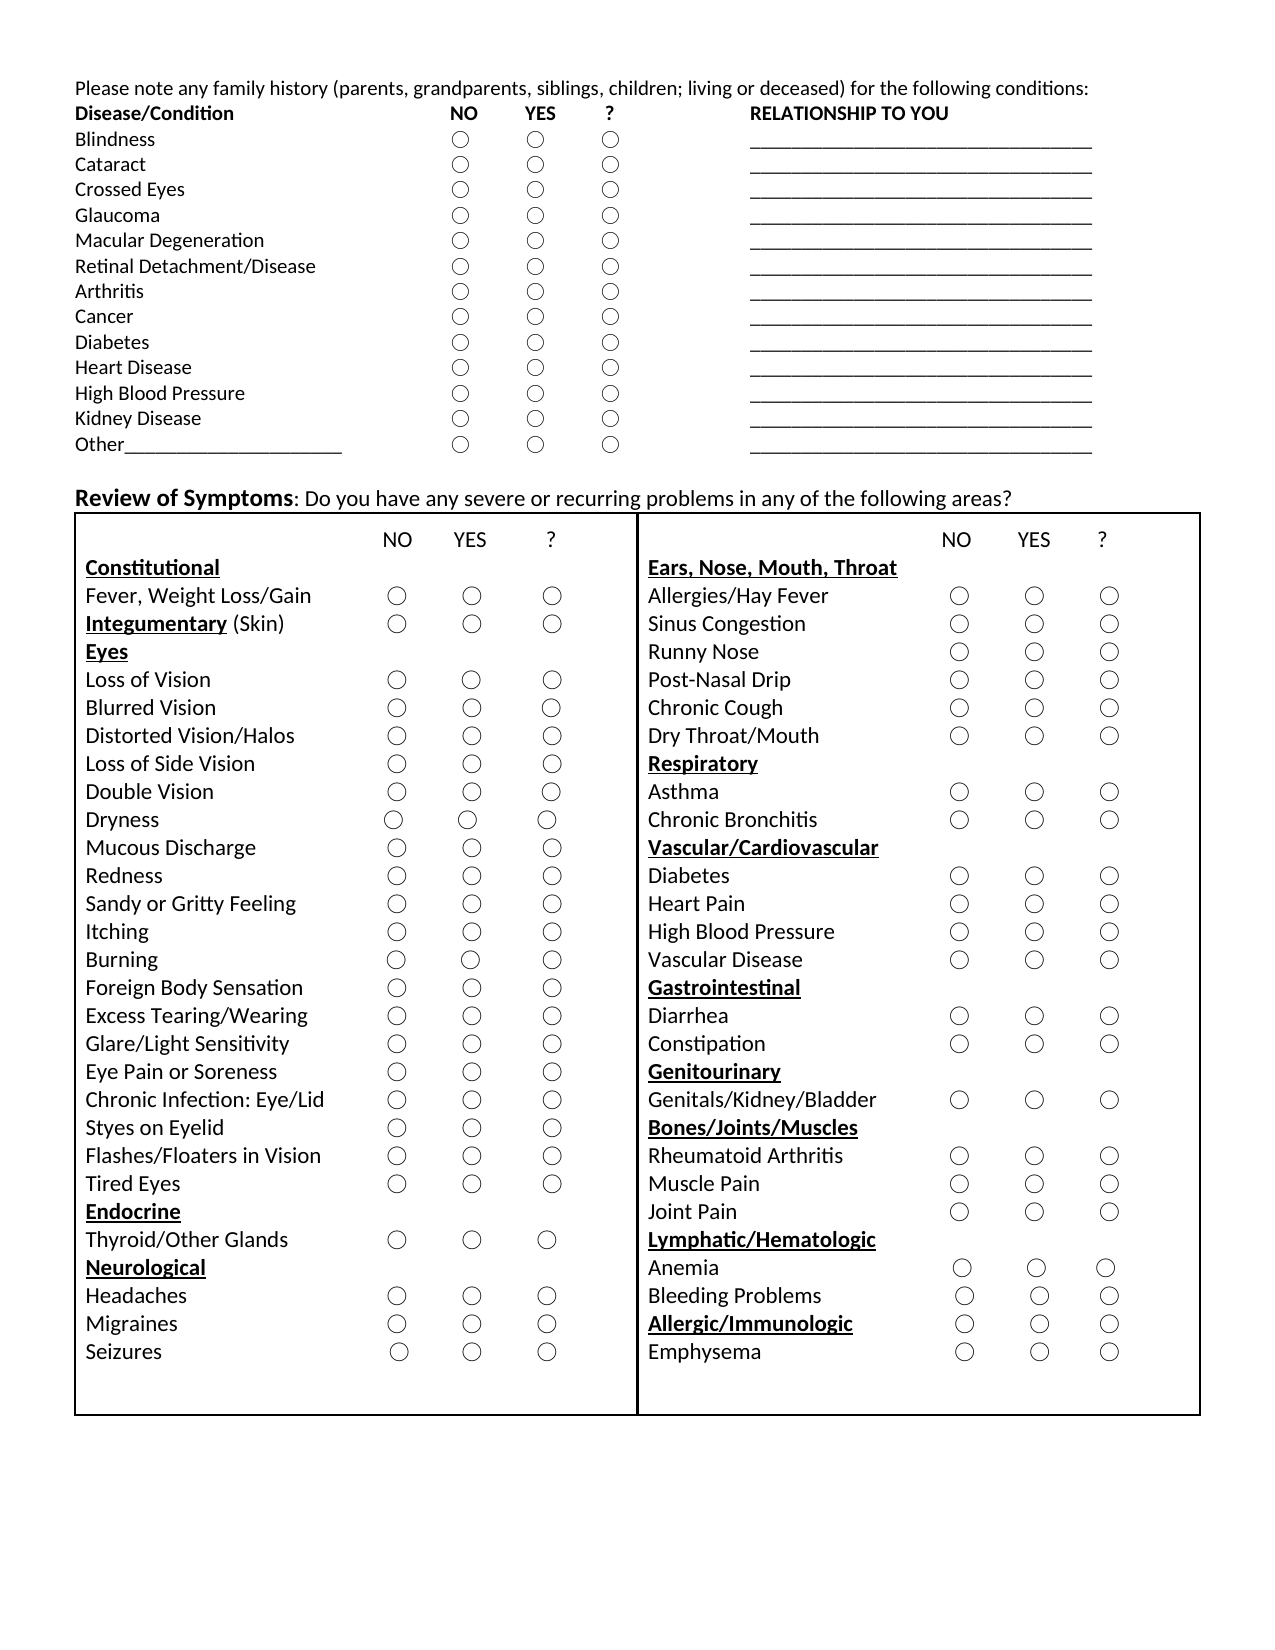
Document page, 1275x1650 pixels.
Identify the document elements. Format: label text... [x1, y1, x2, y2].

text Retinal Detachment/Disease ⃝ ⃝ ⃝ _________________________________ [75, 253, 1200, 278]
text Cancer ⃝ ⃝ ⃝ _________________________________ [75, 304, 1200, 329]
text Macular Degeneration ⃝ ⃝ ⃝ _________________________________ [75, 227, 1200, 253]
text Diabetes ⃝ ⃝ ⃝ _________________________________ [75, 329, 1200, 354]
text Kidney Disease ⃝ ⃝ ⃝ _________________________________ [75, 405, 1200, 431]
text Crossed Eyes ⃝ ⃝ ⃝ _________________________________ [75, 177, 1200, 202]
text Please note any family history (parents, grandparents, siblings, children; living or deceased) for the following conditions: [75, 75, 1200, 100]
text Disease/Condition NO YES ? RELATIONSHIP TO YOU [75, 100, 1200, 126]
text Cataract ⃝ ⃝ ⃝ _________________________________ [75, 151, 1200, 177]
text Blindness ⃝ ⃝ ⃝ _________________________________ [75, 126, 1200, 151]
text Arthritis ⃝ ⃝ ⃝ _________________________________ [75, 278, 1200, 304]
text Review of Symptoms: Do you have any severe or recurring problems in any of the following areas? [75, 482, 1200, 512]
text High Blood Pressure ⃝ ⃝ ⃝ _________________________________ [75, 380, 1200, 405]
text Other_____________________ ⃝ ⃝ ⃝ _________________________________ [75, 431, 1200, 456]
table_header NO YES ? Ears, Nose, Mouth, Throat Allergies/Hay Fever ⃝ ⃝ ⃝ Sinus Congestion ⃝ ⃝ ⃝ Runny Nose ⃝ ⃝ ⃝ Post-Nasal Drip ⃝ ⃝ ⃝ Chronic Cough ⃝ ⃝ ⃝ Dry Throat/Mouth ⃝ ⃝ ⃝ Respiratory Asthma ⃝ ⃝ ⃝ Chronic Bronchitis ⃝ ⃝ ⃝ Vascular/Cardiovascular Diabetes ⃝ ⃝ ⃝ Heart Pain ⃝ ⃝ ⃝ High Blood Pressure ⃝ ⃝ ⃝ Vascular Disease ⃝ ⃝ ⃝ Gastrointestinal Diarrhea ⃝ ⃝ ⃝ Constipation ⃝ ⃝ ⃝ Genitourinary Genitals/Kidney/Bladder ⃝ ⃝ ⃝ Bones/Joints/Muscles Rheumatoid Arthritis ⃝ ⃝ ⃝ Muscle Pain ⃝ ⃝ ⃝ Joint Pain ⃝ ⃝ ⃝ Lymphatic/Hematologic Anemia ⃝ ⃝ ⃝ Bleeding Problems ⃝ ⃝ ⃝ Allergic/Immunologic ⃝ ⃝ ⃝ Emphysema ⃝ ⃝ ⃝ [639, 514, 1199, 1414]
text Glaucoma ⃝ ⃝ ⃝ _________________________________ [75, 202, 1200, 227]
text Heart Disease ⃝ ⃝ ⃝ _________________________________ [75, 354, 1200, 380]
table_header NO YES ? Constitutional Fever, Weight Loss/Gain ⃝ ⃝ ⃝ Integumentary (Skin) ⃝ ⃝ ⃝ Eyes Loss of Vision ⃝ ⃝ ⃝ Blurred Vision ⃝ ⃝ ⃝ Distorted Vision/Halos ⃝ ⃝ ⃝ Loss of Side Vision ⃝ ⃝ ⃝ Double Vision ⃝ ⃝ ⃝ Dryness ⃝ ⃝ ⃝ Mucous Discharge ⃝ ⃝ ⃝ Redness ⃝ ⃝ ⃝ Sandy or Gritty Feeling ⃝ ⃝ ⃝ Itching ⃝ ⃝ ⃝ Burning ⃝ ⃝ ⃝ Foreign Body Sensation ⃝ ⃝ ⃝ Excess Tearing/Wearing ⃝ ⃝ ⃝ Glare/Light Sensitivity ⃝ ⃝ ⃝ Eye Pain or Soreness ⃝ ⃝ ⃝ Chronic Infection: Eye/Lid ⃝ ⃝ ⃝ Styes on Eyelid ⃝ ⃝ ⃝ Flashes/Floaters in Vision ⃝ ⃝ ⃝ Tired Eyes ⃝ ⃝ ⃝ Endocrine Thyroid/Other Glands ⃝ ⃝ ⃝ Neurological Headaches ⃝ ⃝ ⃝ Migraines ⃝ ⃝ ⃝ Seizures ⃝ ⃝ ⃝ [76, 514, 636, 1414]
